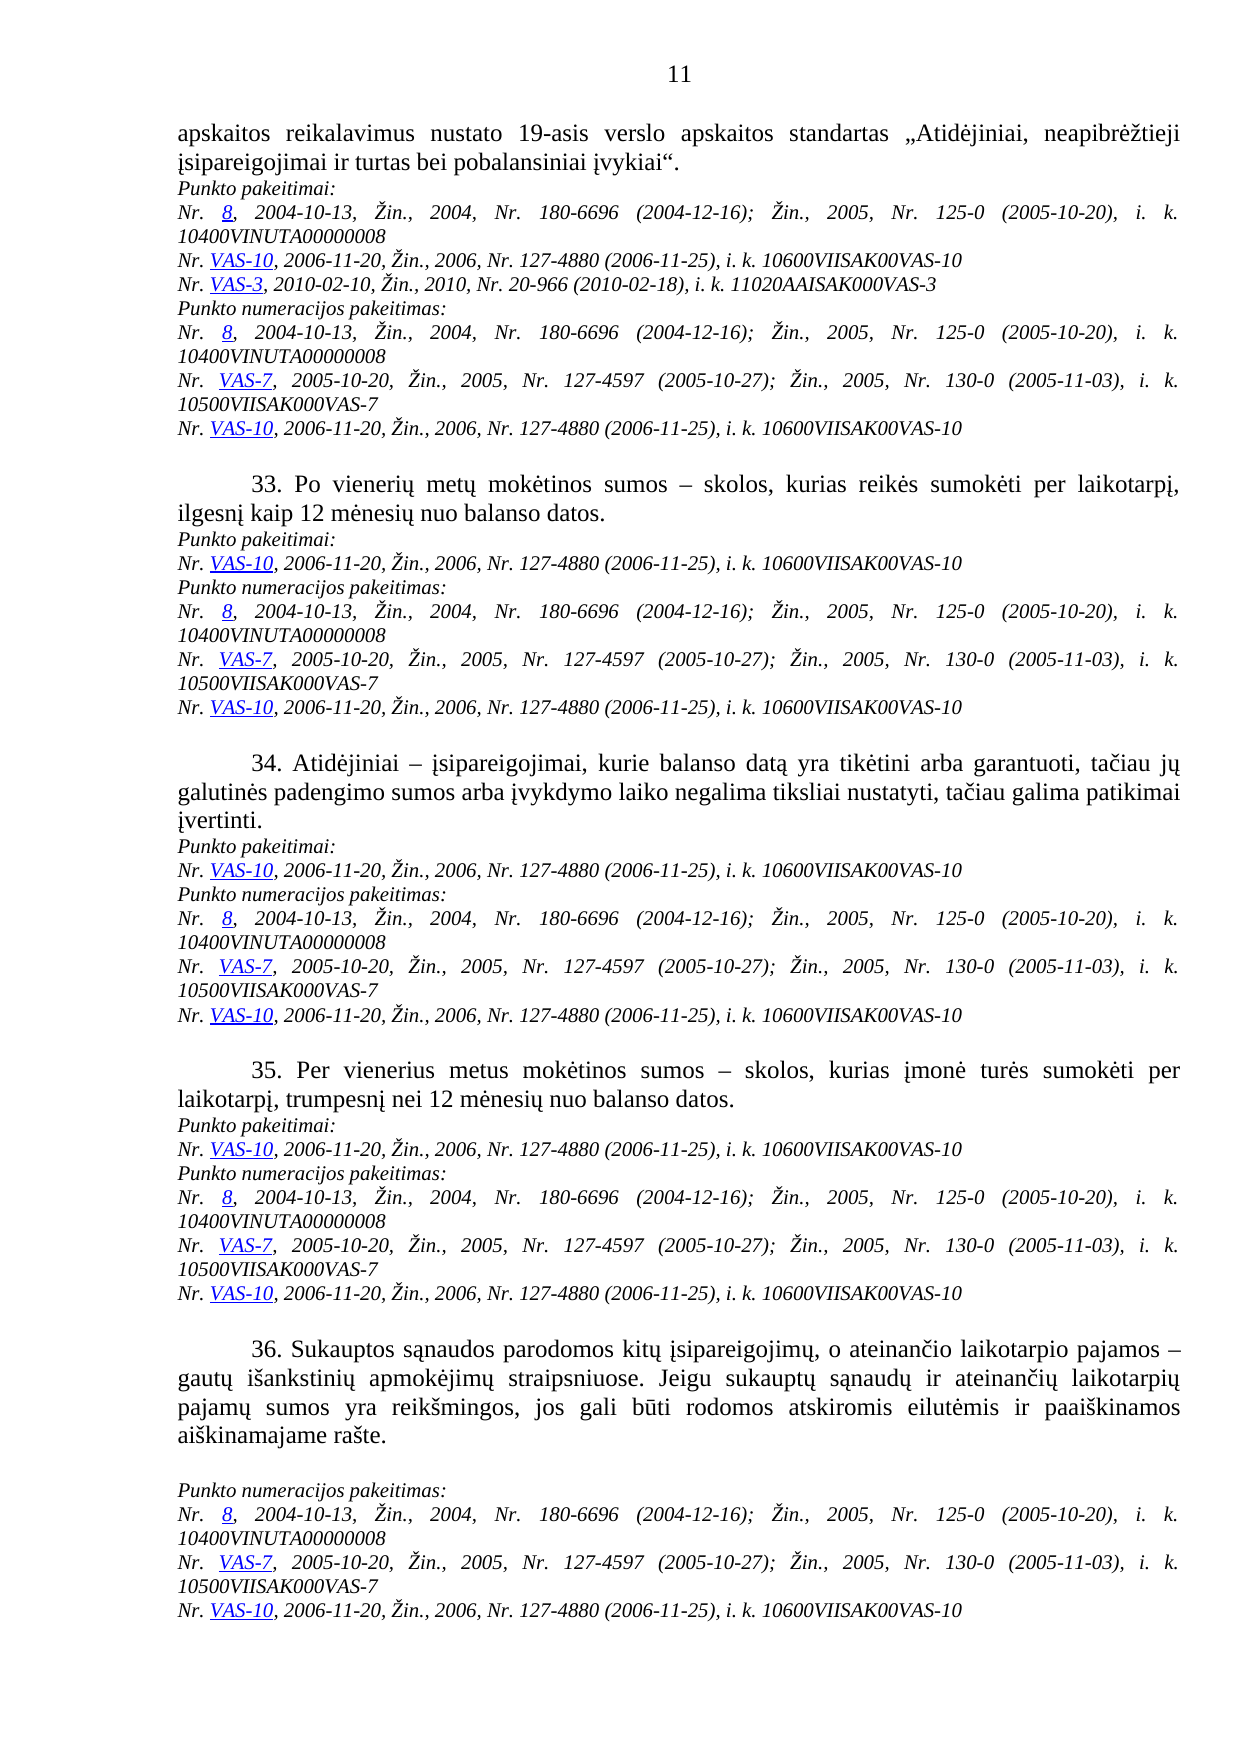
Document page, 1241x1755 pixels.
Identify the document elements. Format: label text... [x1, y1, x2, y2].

text Nr. 8, 2004-10-13, Žin., 2004, Nr. 180-6696 (2004-12-16); Žin., 2005, Nr. 125-0 (2005-10-20), i. k. 10400VINUTA00000008 [177, 1185, 1181, 1233]
text 35. Per vienerius metus mokėtinos sumos – skolos, kurias įmonė turės sumokėti per laikotarpį, trumpesnį nei 12 mėnesių nuo balanso datos. [177, 1055, 1181, 1113]
text Nr. 8, 2004-10-13, Žin., 2004, Nr. 180-6696 (2004-12-16); Žin., 2005, Nr. 125-0 (2005-10-20), i. k. 10400VINUTA00000008 [177, 320, 1181, 368]
text Nr. VAS-10, 2006-11-20, Žin., 2006, Nr. 127-4880 (2006-11-25), i. k. 10600VIISAK00VAS-10 [177, 695, 1181, 719]
text Nr. VAS-10, 2006-11-20, Žin., 2006, Nr. 127-4880 (2006-11-25), i. k. 10600VIISAK00VAS-10 [177, 248, 1181, 272]
text Nr. VAS-10, 2006-11-20, Žin., 2006, Nr. 127-4880 (2006-11-25), i. k. 10600VIISAK00VAS-10 [177, 1137, 1181, 1161]
text Punkto numeracijos pakeitimas: [177, 1478, 1181, 1502]
text Punkto numeracijos pakeitimas: [177, 1161, 1181, 1185]
text Punkto numeracijos pakeitimas: [177, 882, 1181, 906]
text Nr. VAS-7, 2005-10-20, Žin., 2005, Nr. 127-4597 (2005-10-27); Žin., 2005, Nr. 130-0 (2005-11-03), i. k. 10500VIISAK000VAS-7 [177, 368, 1181, 416]
text Nr. VAS-10, 2006-11-20, Žin., 2006, Nr. 127-4880 (2006-11-25), i. k. 10600VIISAK00VAS-10 [177, 551, 1181, 575]
text Nr. VAS-10, 2006-11-20, Žin., 2006, Nr. 127-4880 (2006-11-25), i. k. 10600VIISAK00VAS-10 [177, 1281, 1181, 1305]
text Punkto numeracijos pakeitimas: [177, 575, 1181, 599]
text Nr. VAS-7, 2005-10-20, Žin., 2005, Nr. 127-4597 (2005-10-27); Žin., 2005, Nr. 130-0 (2005-11-03), i. k. 10500VIISAK000VAS-7 [177, 647, 1181, 695]
text Nr. VAS-7, 2005-10-20, Žin., 2005, Nr. 127-4597 (2005-10-27); Žin., 2005, Nr. 130-0 (2005-11-03), i. k. 10500VIISAK000VAS-7 [177, 1550, 1181, 1598]
text Nr. 8, 2004-10-13, Žin., 2004, Nr. 180-6696 (2004-12-16); Žin., 2005, Nr. 125-0 (2005-10-20), i. k. 10400VINUTA00000008 [177, 599, 1181, 647]
text Nr. 8, 2004-10-13, Žin., 2004, Nr. 180-6696 (2004-12-16); Žin., 2005, Nr. 125-0 (2005-10-20), i. k. 10400VINUTA00000008 [177, 1502, 1181, 1550]
text Nr. VAS-10, 2006-11-20, Žin., 2006, Nr. 127-4880 (2006-11-25), i. k. 10600VIISAK00VAS-10 [177, 1598, 1181, 1622]
text Nr. VAS-10, 2006-11-20, Žin., 2006, Nr. 127-4880 (2006-11-25), i. k. 10600VIISAK00VAS-10 [177, 416, 1181, 440]
text 33. Po vienerių metų mokėtinos sumos – skolos, kurias reikės sumokėti per laikotarpį, ilgesnį kaip 12 mėnesių nuo balanso datos. [177, 469, 1181, 527]
text 36. Sukauptos sąnaudos parodomos kitų įsipareigojimų, o ateinančio laikotarpio pajamos – gautų išankstinių apmokėjimų straipsniuose. Jeigu sukauptų sąnaudų ir ateinančių laikotarpių pajamų sumos yra reikšmingos, jos gali būti rodomos atskiromis eilutėmis ir paaiškinamos aiškinamajame rašte. [177, 1334, 1181, 1449]
text Nr. 8, 2004-10-13, Žin., 2004, Nr. 180-6696 (2004-12-16); Žin., 2005, Nr. 125-0 (2005-10-20), i. k. 10400VINUTA00000008 [177, 906, 1181, 954]
text 34. Atidėjiniai – įsipareigojimai, kurie balanso datą yra tikėtini arba garantuoti, tačiau jų galutinės padengimo sumos arba įvykdymo laiko negalima tiksliai nustatyti, tačiau galima patikimai įvertinti. [177, 748, 1181, 834]
text Punkto pakeitimai: [177, 834, 1181, 858]
text Nr. VAS-10, 2006-11-20, Žin., 2006, Nr. 127-4880 (2006-11-25), i. k. 10600VIISAK00VAS-10 [177, 858, 1181, 882]
text Nr. VAS-7, 2005-10-20, Žin., 2005, Nr. 127-4597 (2005-10-27); Žin., 2005, Nr. 130-0 (2005-11-03), i. k. 10500VIISAK000VAS-7 [177, 954, 1181, 1002]
text Punkto pakeitimai: [177, 176, 1181, 200]
text Nr. 8, 2004-10-13, Žin., 2004, Nr. 180-6696 (2004-12-16); Žin., 2005, Nr. 125-0 (2005-10-20), i. k. 10400VINUTA00000008 [177, 200, 1181, 248]
text Punkto numeracijos pakeitimas: [177, 296, 1181, 320]
text Punkto pakeitimai: [177, 1113, 1181, 1137]
text Punkto pakeitimai: [177, 527, 1181, 551]
text Nr. VAS-7, 2005-10-20, Žin., 2005, Nr. 127-4597 (2005-10-27); Žin., 2005, Nr. 130-0 (2005-11-03), i. k. 10500VIISAK000VAS-7 [177, 1233, 1181, 1281]
text Nr. VAS-10, 2006-11-20, Žin., 2006, Nr. 127-4880 (2006-11-25), i. k. 10600VIISAK00VAS-10 [177, 1002, 1181, 1027]
text apskaitos reikalavimus nustato 19-asis verslo apskaitos standartas „Atidėjiniai, neapibrėžtieji įsipareigojimai ir turtas bei pobalansiniai įvykiai“. [177, 118, 1181, 176]
text Nr. VAS-3, 2010-02-10, Žin., 2010, Nr. 20-966 (2010-02-18), i. k. 11020AAISAK000VAS-3 [177, 272, 1181, 296]
